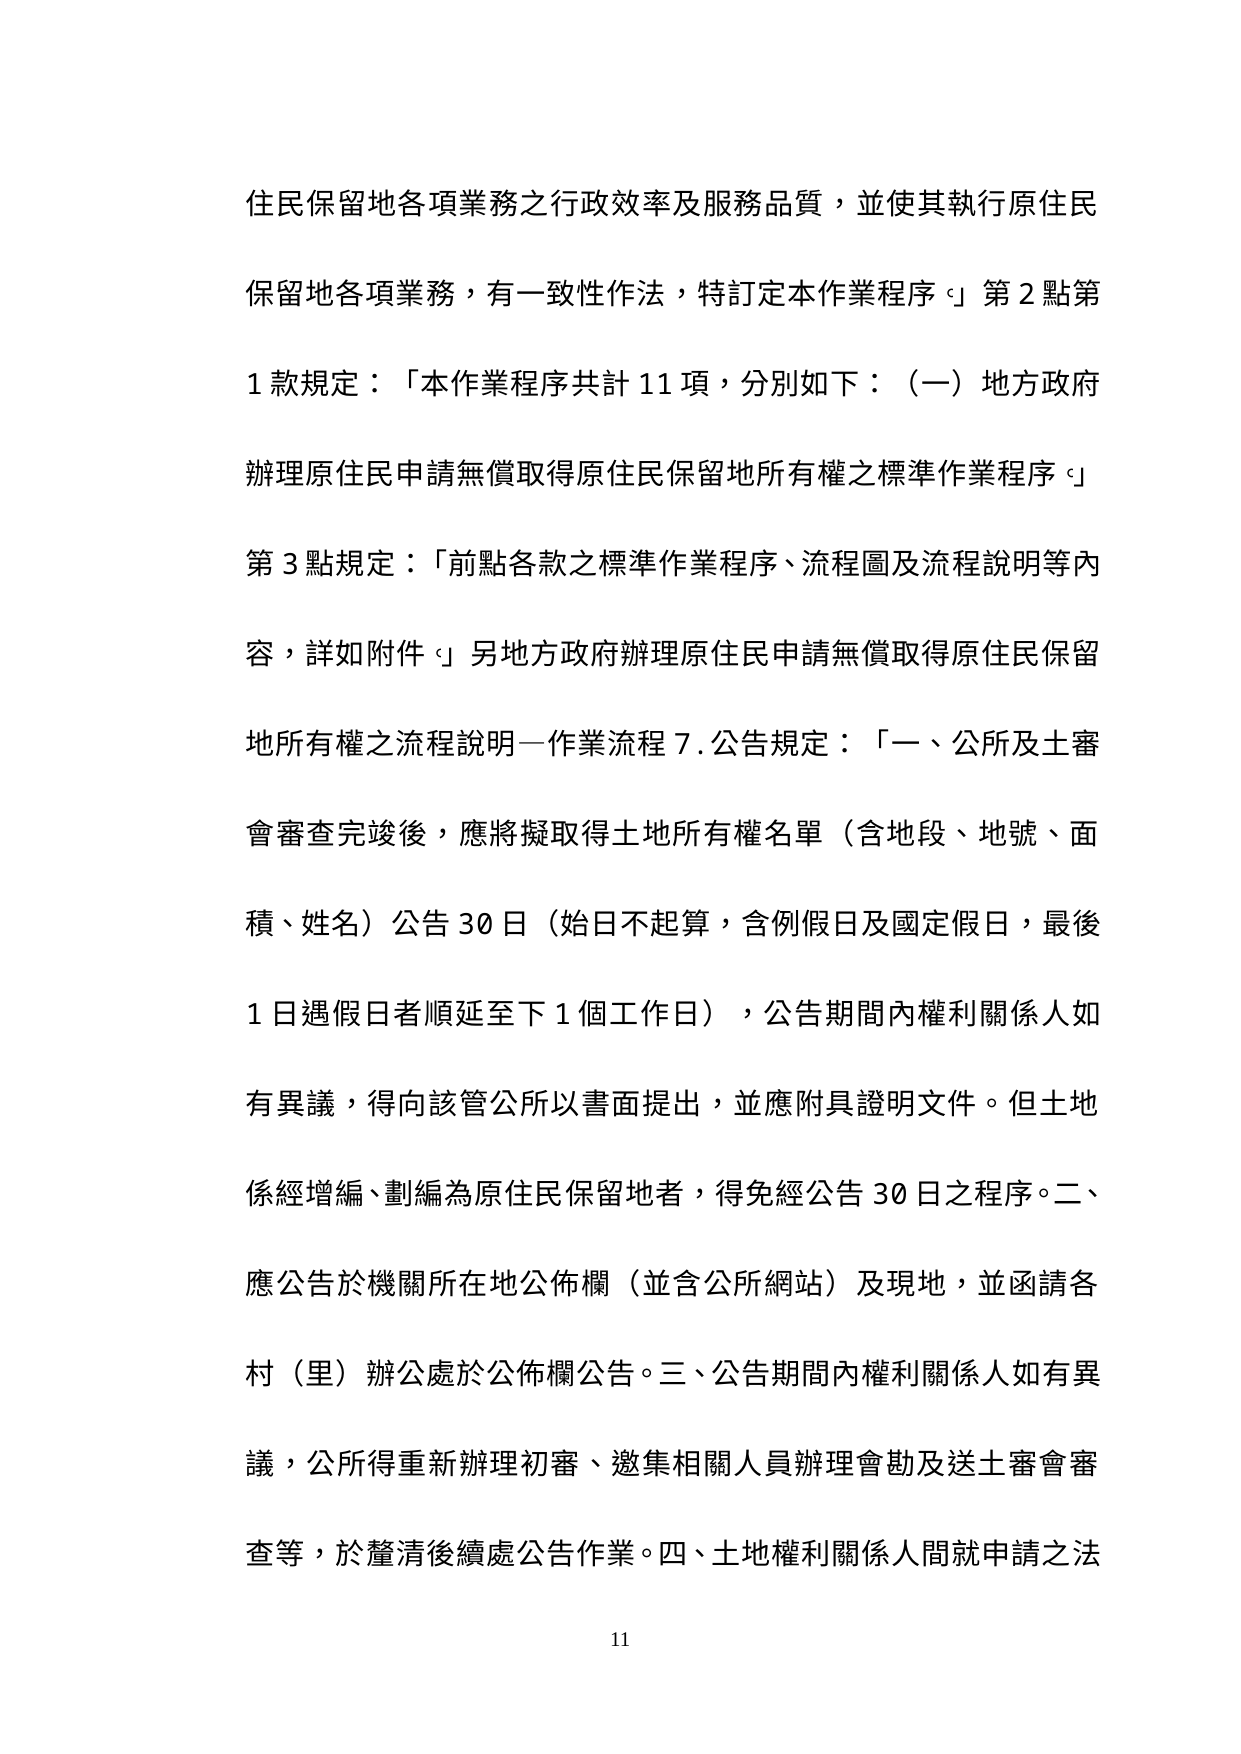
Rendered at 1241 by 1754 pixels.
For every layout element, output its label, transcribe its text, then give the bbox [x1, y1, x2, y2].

table_cell 住民保留地各項業務之行政效率及服務品質，並使其執行原住民保留地各項業務，有一致性作法，特訂定本作業程序。」第2點第1款規定：「本作業程序共計11項，分別如下：（一）地方政府辦理原住民申請無償取得原住民保留地所有權之標準作業程序。」第3點規定：「前點各款之標準作業程序、流程圖及流程說明等內容，詳如附件。」另地方政府辦理原住民申請無償取得原住民保留地所有權之流程說明―作業流程7.公告規定：「一、公所及土審會審查完竣後，應將擬取得土地所有權名單（含地段、地號、面積、姓名）公告30日（始日不起算，含例假日及國定假日，最後1日遇假日者順延至下1個工作日），公告期間內權利關係人如有異議，得向該管公所以書面提出，並應附具證明文件。但土地係經增編、劃編為原住民保留地者，得免經公告30日之程序。二、應公告於機關所在地公佈欄（並含公所網站）及現地，並函請各村（里）辦公處於公佈欄公告。三、公告期間內權利關係人如有異議，公所得重新辦理初審、邀集相關人員辦理會勘及送土審會審查等，於釐清後續處公告作業。四、土地權利關係人間就申請之法 [234, 165, 1112, 1589]
table_cell [150, 165, 234, 1589]
